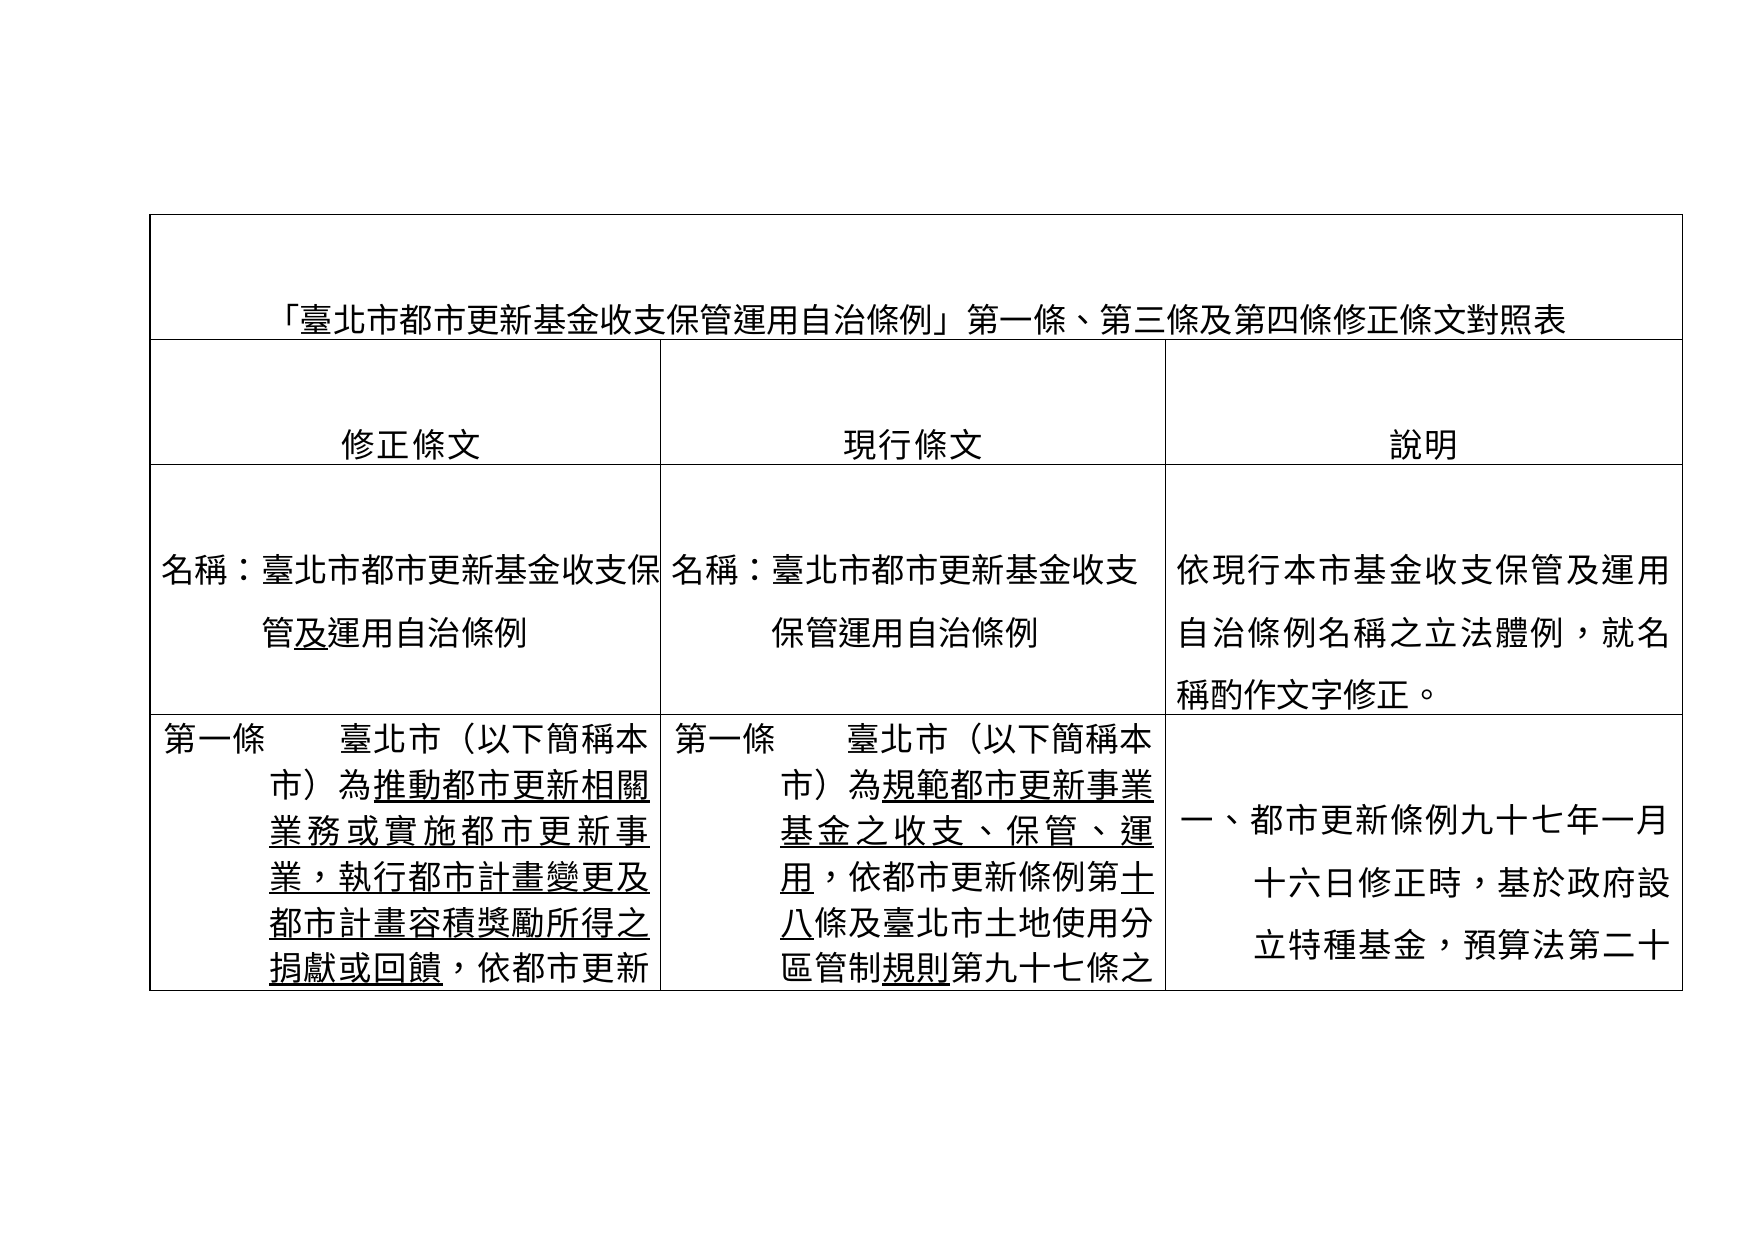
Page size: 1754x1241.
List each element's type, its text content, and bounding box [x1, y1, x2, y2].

table_cell 一、都市更新條例九十七年一月十六日修正時，基於政府設立特種基金，預算法第二十 [1166, 715, 1682, 990]
table_cell 名稱：臺北市都市更新基金收支保管運用自治條例 [661, 465, 1165, 714]
table_cell 第一條 臺北市（以下簡稱本市）為推動都市更新相關業務或實施都市更新事業，執行都市計畫變更及都市計畫容積獎勵所得之捐獻或回饋，依都市更新 [151, 715, 660, 990]
table_cell 依現行本市基金收支保管及運用自治條例名稱之立法體例，就名稱酌作文字修正。 [1166, 465, 1682, 714]
table_cell 現行條文 [661, 340, 1165, 464]
table_cell 修正條文 [151, 340, 660, 464]
table_cell 說明 [1166, 340, 1682, 464]
table_header 「臺北市都市更新基金收支保管運用自治條例」第一條、第三條及第四條修正條文對照表 [151, 215, 1682, 339]
table_cell 第一條 臺北市（以下簡稱本市）為規範都市更新事業基金之收支、保管、運用，依都市更新條例第十八條及臺北市土地使用分區管制規則第九十七條之 [661, 715, 1165, 990]
table_cell 名稱：臺北市都市更新基金收支保管及運用自治條例 [151, 465, 660, 714]
